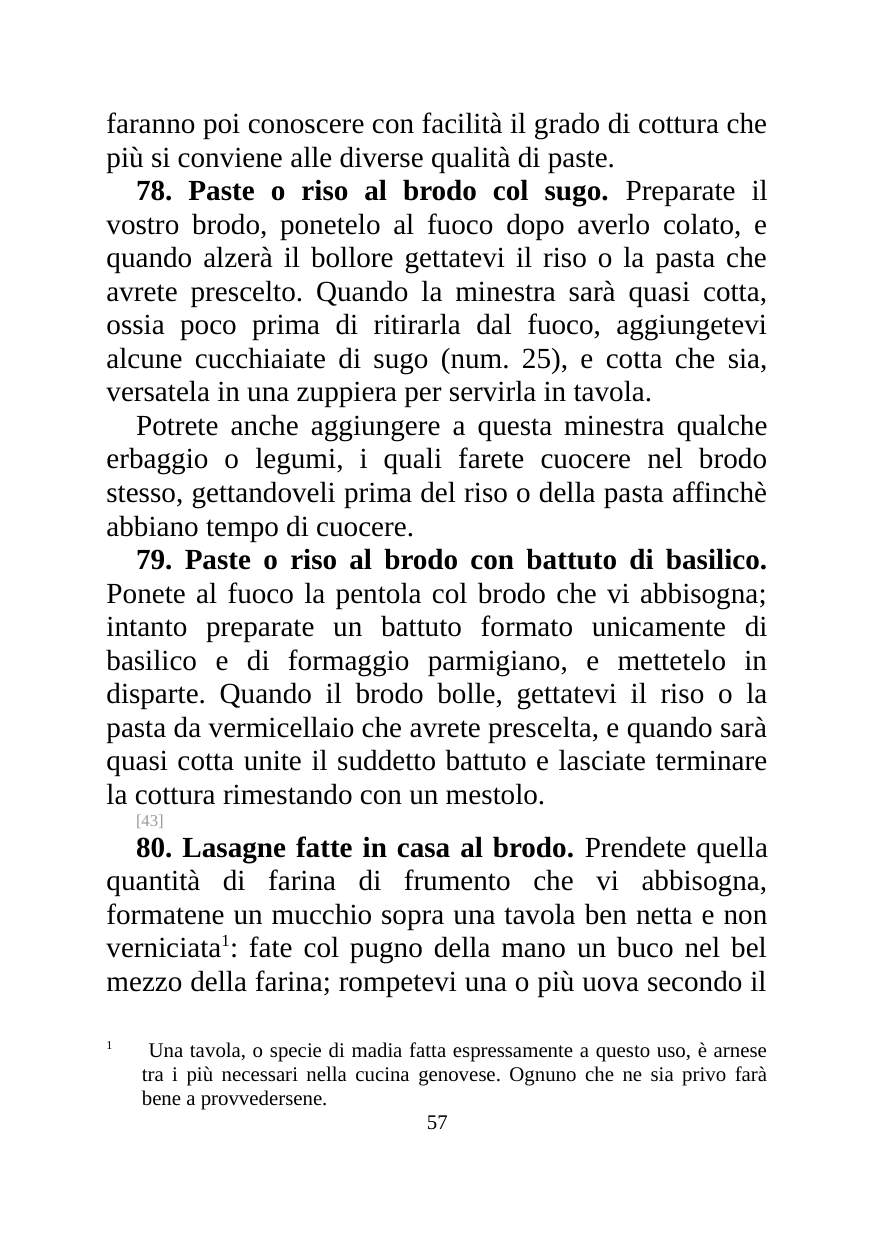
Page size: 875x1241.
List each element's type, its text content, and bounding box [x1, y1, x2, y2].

text [43] [106, 811, 136, 830]
text Una tavola, o specie di madia fatta espressamente a questo uso, è arnese tra i più necessari nella cucina genovese. Ognuno che ne sia privo farà bene a provvedersene. [106, 1038, 768, 1110]
text Potrete anche aggiungere a questa minestra qualche erbaggio o legumi, i quali farete cuocere nel brodo stesso, gettandoveli prima del riso o della pasta affinchè abbiano tempo di cuocere. [106, 408, 768, 542]
text faranno poi conoscere con facilità il grado di cottura che più si conviene alle diverse qualità di paste. [106, 106, 768, 173]
text 79. Paste o riso al brodo con battuto di basilico. Ponete al fuoco la pentola col brodo che vi abbisogna; intanto preparate un battuto formato unicamente di basilico e di formaggio parmigiano, e mettetelo in disparte. Quando il brodo bolle, gettatevi il riso o la pasta da vermicellaio che avrete prescelta, e quando sarà quasi cotta unite il suddetto battuto e lasciate terminare la cottura rimestando con un mestolo. [106, 542, 768, 811]
text 78. Paste o riso al brodo col sugo. Preparate il vostro brodo, ponetelo al fuoco dopo averlo colato, e quando alzerà il bollore gettatevi il riso o la pasta che avrete prescelto. Quando la minestra sarà quasi cotta, ossia poco prima di ritirarla dal fuoco, aggiungetevi alcune cucchiaiate di sugo (num. 25), e cotta che sia, versatela in una zuppiera per servirla in tavola. [106, 173, 768, 408]
text 80. Lasagne fatte in casa al brodo. Prendete quella quantità di farina di frumento che vi abbisogna, formatene un mucchio sopra una tavola ben netta e non verniciata: fate col pugno della mano un buco nel bel mezzo della farina; rompetevi una o più uova secondo il [106, 830, 768, 997]
text [43] [164, 811, 768, 830]
